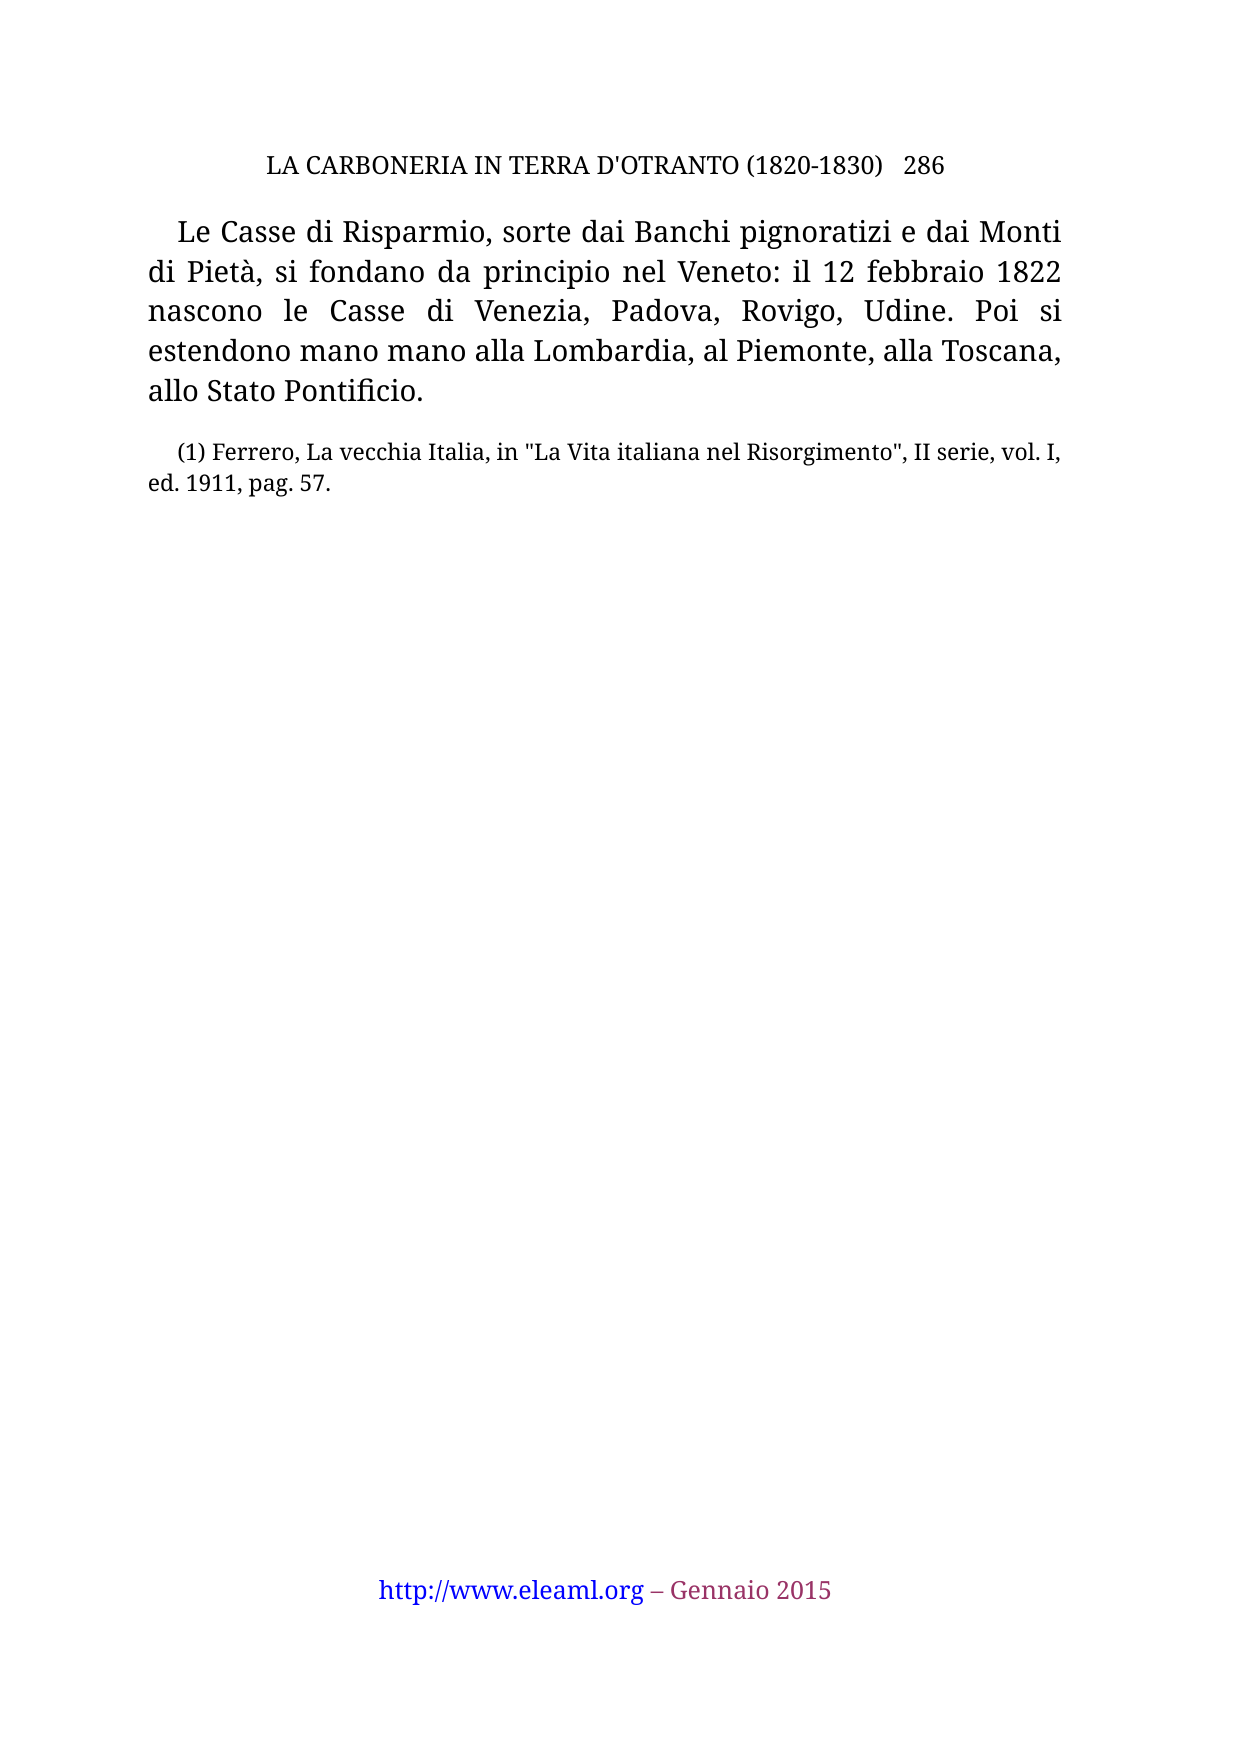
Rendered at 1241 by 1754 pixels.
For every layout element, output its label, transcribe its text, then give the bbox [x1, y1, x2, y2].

text Le Casse di Risparmio, sorte dai Banchi pignoratizi e dai Monti di Pietà, si fondano da principio nel Veneto: il 12 febbraio 1822 nascono le Casse di Venezia, Padova, Rovigo, Udine. Poi si estendono mano mano alla Lombardia, al Piemonte, alla Toscana, allo Stato Pontificio. [148, 211, 1063, 409]
text (1) Ferrero, La vecchia Italia, in "La Vita italiana nel Risorgimento", II serie, vol. I, ed. 1911, pag. 57. [148, 436, 1063, 498]
